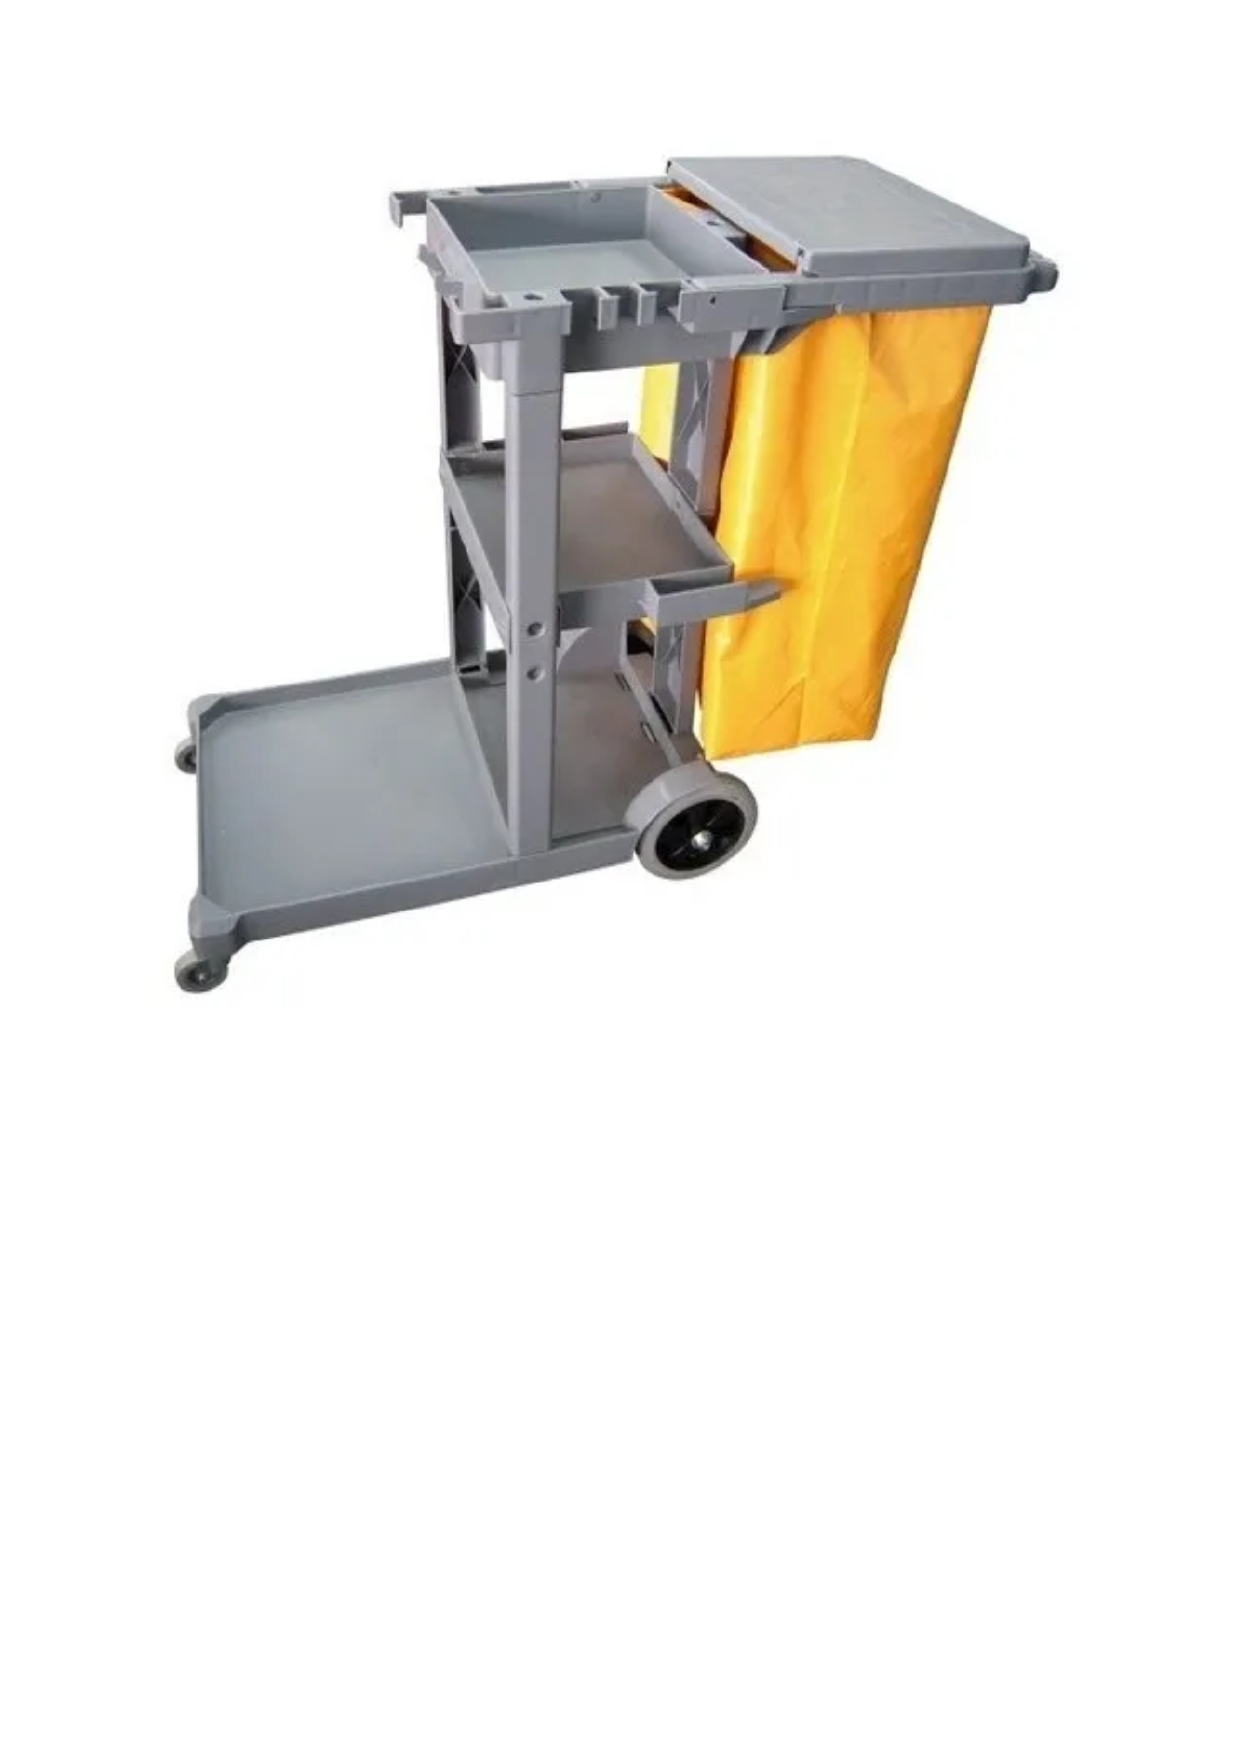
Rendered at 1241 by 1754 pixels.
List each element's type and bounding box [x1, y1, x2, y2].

picture [118, 118, 1123, 1024]
